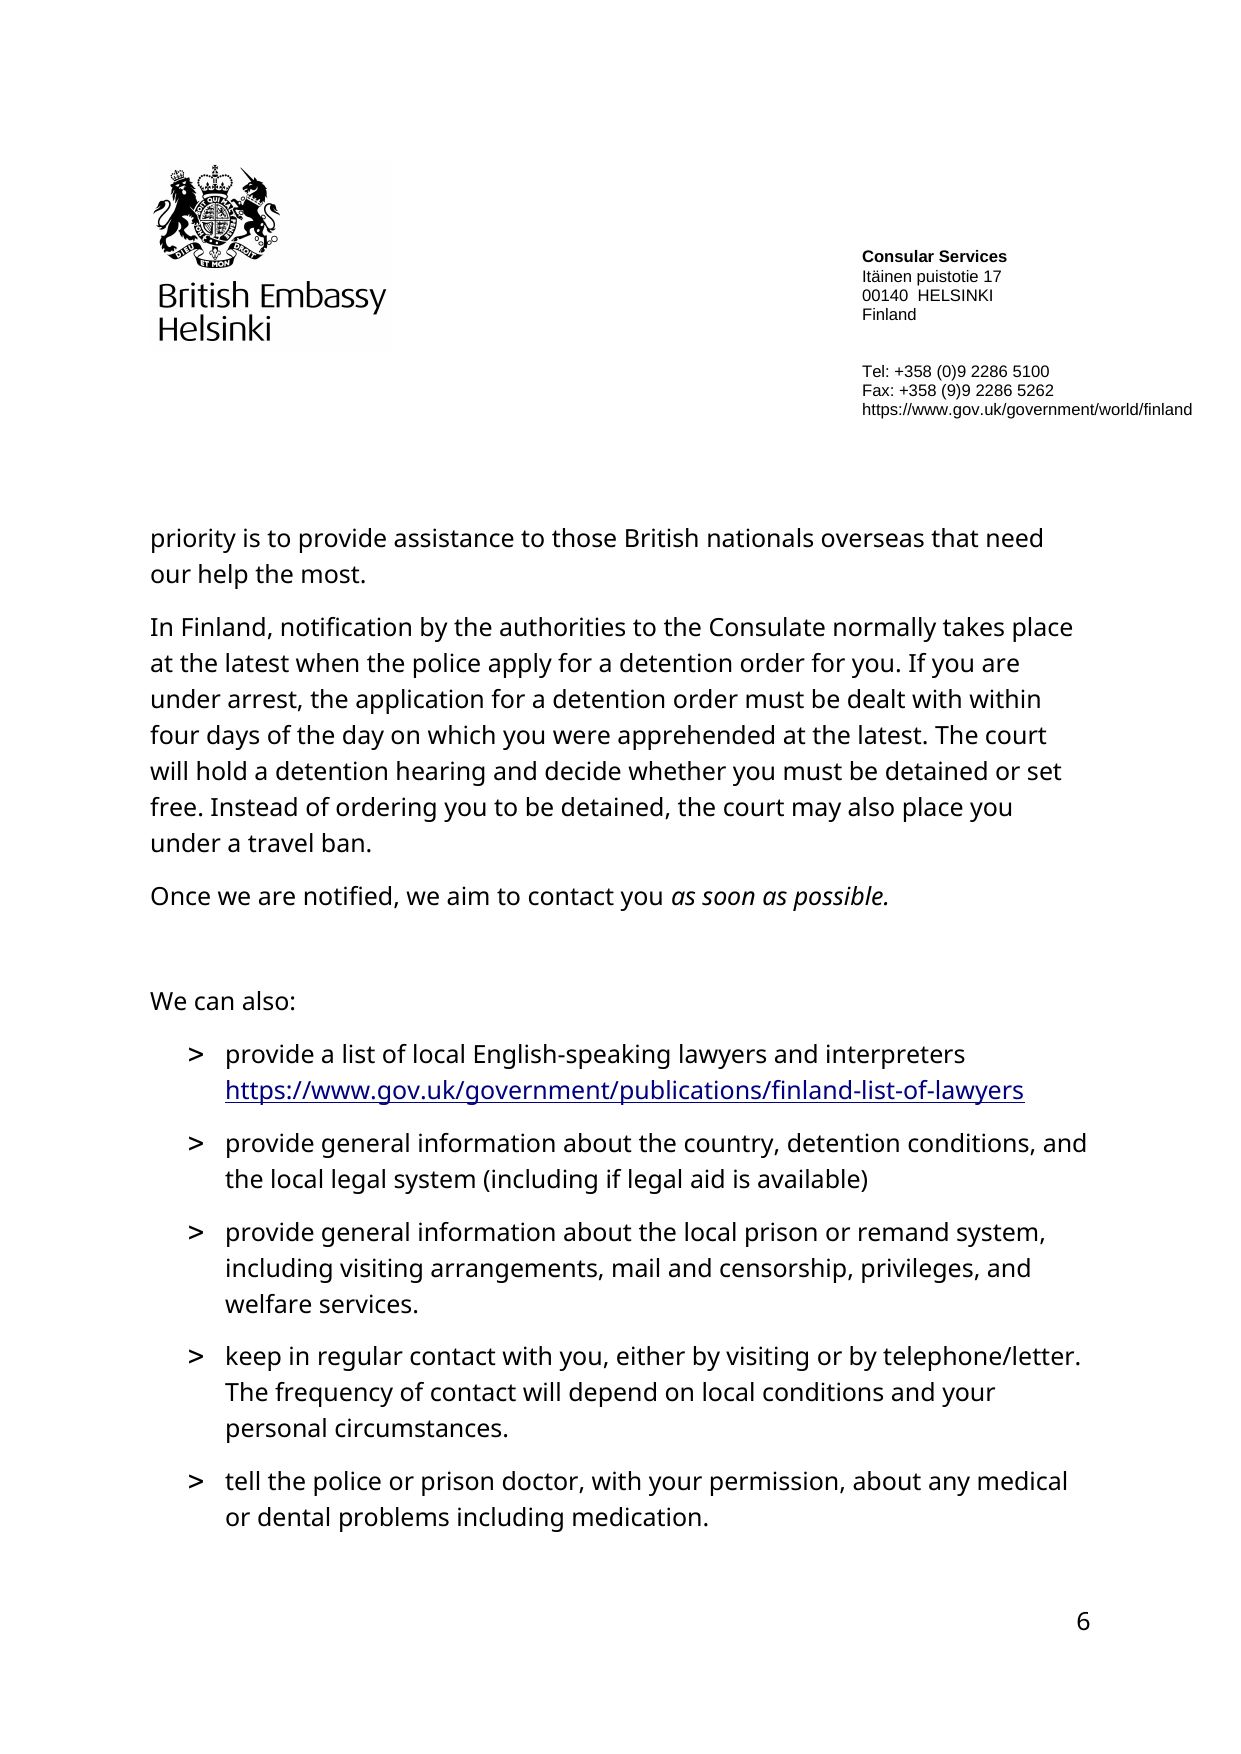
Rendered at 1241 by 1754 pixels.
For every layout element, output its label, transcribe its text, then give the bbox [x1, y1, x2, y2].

list tell the police or prison doctor, with your permission, about any medical or dental problems including medication. [187, 1464, 1090, 1534]
list provide general information about the country, detention conditions, and the local legal system (including if legal aid is available) [187, 1125, 1090, 1196]
text Once we are notified, we aim to contact you as soon as possible. [150, 878, 1090, 913]
list provide a list of local English-speaking lawyers and interpreters https://www.gov.uk/government/publications/finland-list-of-lawyers [187, 1037, 1090, 1107]
text We can also: [150, 984, 1090, 1018]
text priority is to provide assistance to those British nationals overseas that need our help the most. [150, 521, 1090, 591]
list provide general information about the local prison or remand system, including visiting arrangements, mail and censorship, privileges, and welfare services. [187, 1214, 1090, 1320]
list keep in regular contact with you, either by visiting or by telephone/letter. The frequency of contact will depend on local conditions and your personal circumstances. [187, 1339, 1090, 1445]
text In Finland, notification by the authorities to the Consulate normally takes place at the latest when the police apply for a detention order for you. If you are under arrest, the application for a detention order must be dealt with within four days of the day on which you were apprehended at the latest. The court will hold a detention hearing and decide whether you must be detained or set free. Instead of ordering you to be detained, the court may also place you under a travel ban. [150, 609, 1090, 860]
